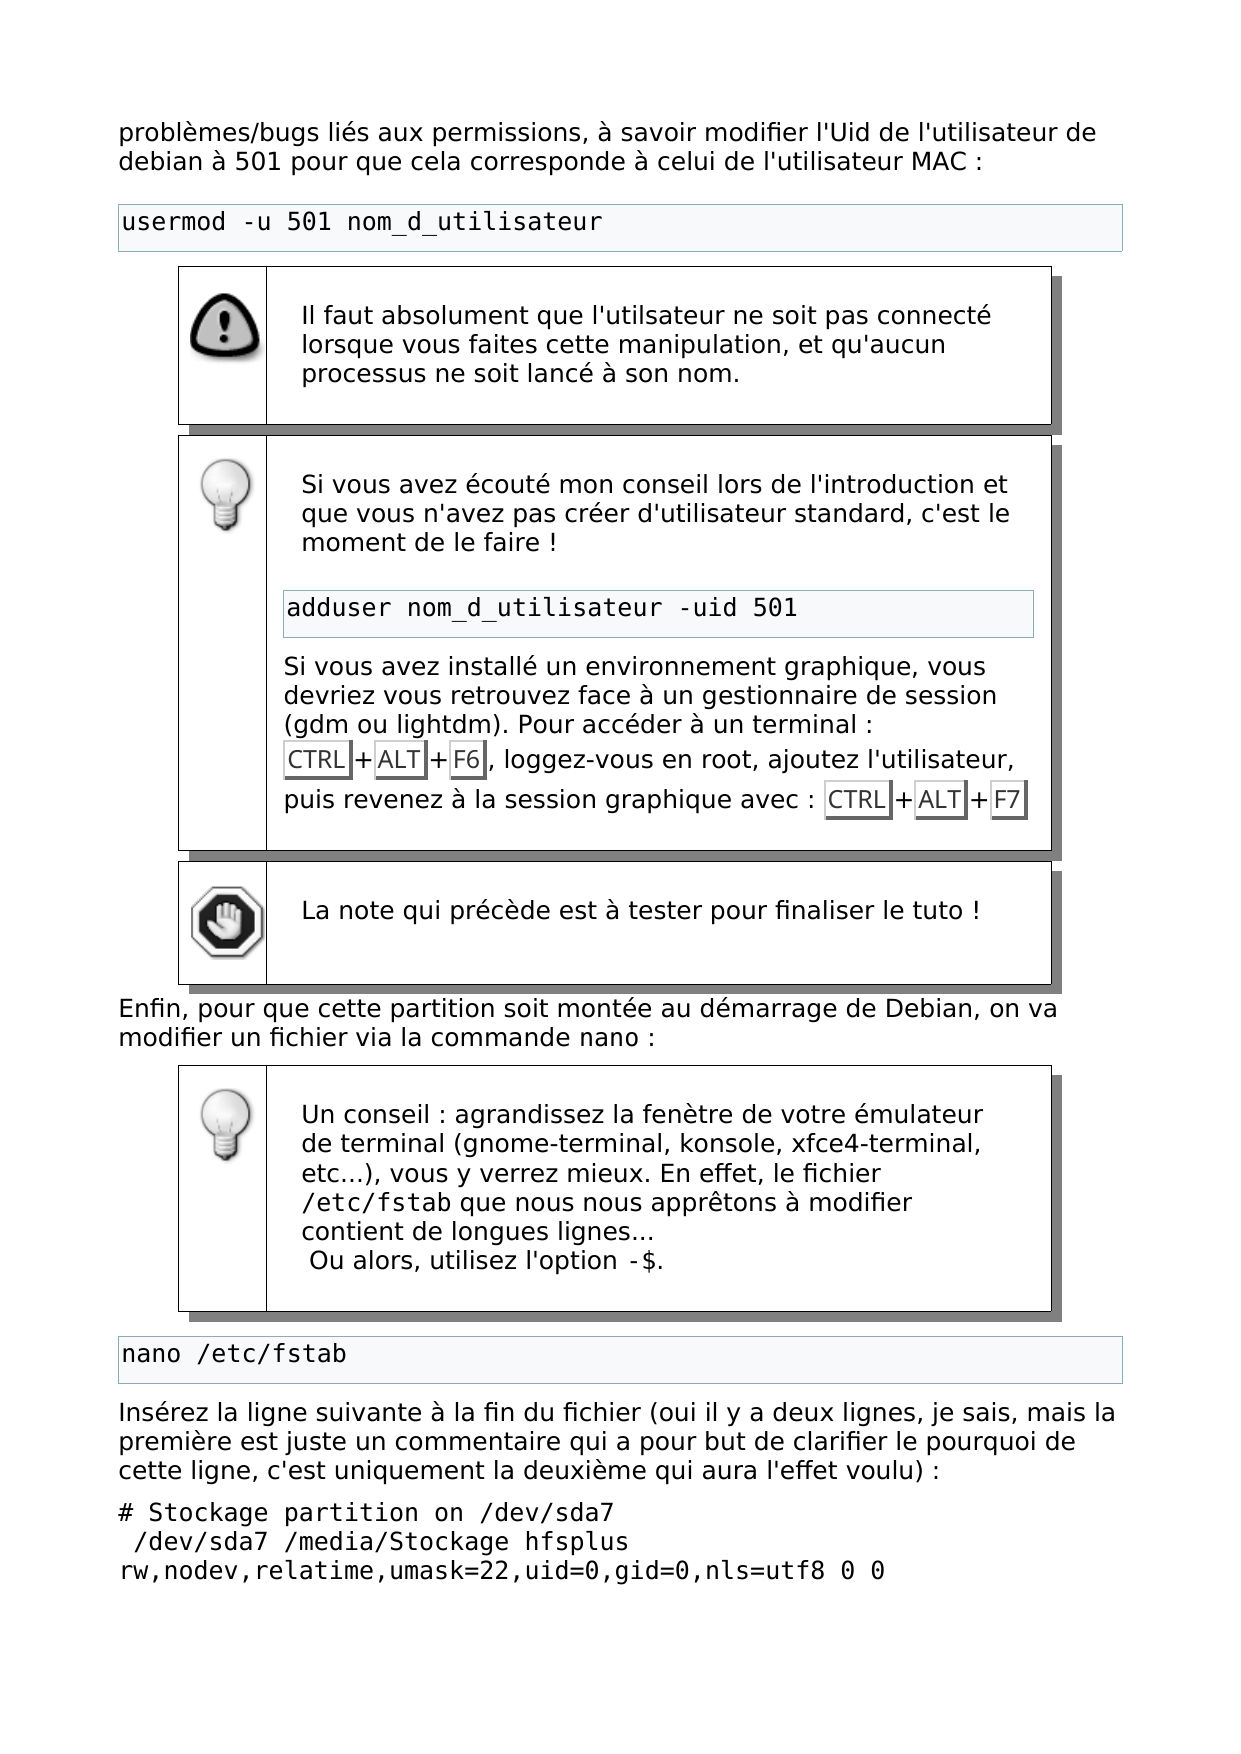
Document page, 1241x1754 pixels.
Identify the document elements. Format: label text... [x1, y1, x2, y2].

table_header [179, 267, 266, 424]
picture [190, 1088, 266, 1164]
picture [190, 289, 266, 365]
text # Stockage partition on /dev/sda7 /dev/sda7 /media/Stockage hfsplus rw,nodev,relatime,umask=22,uid=0,gid=0,nls=utf8 0 0 [118, 1498, 1122, 1586]
picture [190, 884, 266, 960]
table_header [179, 436, 266, 850]
table_header adduser nom_d_utilisateur -uid 501 [284, 591, 1033, 637]
table_header usermod -u 501 nom_d_utilisateur [119, 205, 1122, 251]
table_header La note qui précède est à tester pour finaliser le tuto ! [267, 862, 1051, 983]
table_header [179, 1066, 266, 1311]
table_header Il faut absolument que l'utilsateur ne soit pas connecté lorsque vous faites cette manipulation, et qu'aucun processus ne soit lancé à son nom. [267, 267, 1051, 424]
text problèmes/bugs liés aux permissions, à savoir modifier l'Uid de l'utilisateur de debian à 501 pour que cela corresponde à celui de l'utilisateur MAC : [118, 118, 1122, 176]
table_header [179, 862, 266, 983]
picture [190, 458, 266, 534]
table_header nano /etc/fstab [119, 1337, 1122, 1383]
table_header Un conseil : agrandissez la fenètre de votre émulateur de terminal (gnome-terminal, konsole, xfce4-terminal, etc...), vous y verrez mieux. En effet, le fichier /etc/fstab que nous nous apprêtons à modifier contient de longues lignes... Ou alors, utilisez l'option -$. [267, 1066, 1051, 1311]
text Insérez la ligne suivante à la fin du fichier (oui il y a deux lignes, je sais, mais la première est juste un commentaire qui a pour but de clarifier le pourquoi de cette ligne, c'est uniquement la deuxième qui aura l'effet voulu) : [118, 1398, 1122, 1486]
text Enfin, pour que cette partition soit montée au démarrage de Debian, on va modifier un fichier via la commande nano : [118, 994, 1122, 1052]
table_header Si vous avez écouté mon conseil lors de l'introduction et que vous n'avez pas créer d'utilisateur standard, c'est le moment de le faire ! Si vous avez installé un environnement graphique, vous devriez vous retrouvez face à un gestionnaire de session (gdm ou lightdm). Pour accéder à un terminal : CTRL+ALT+F6, loggez-vous en root, ajoutez l'utilisateur, puis revenez à la session graphique avec : CTRL+ALT+F7 [267, 436, 1051, 850]
